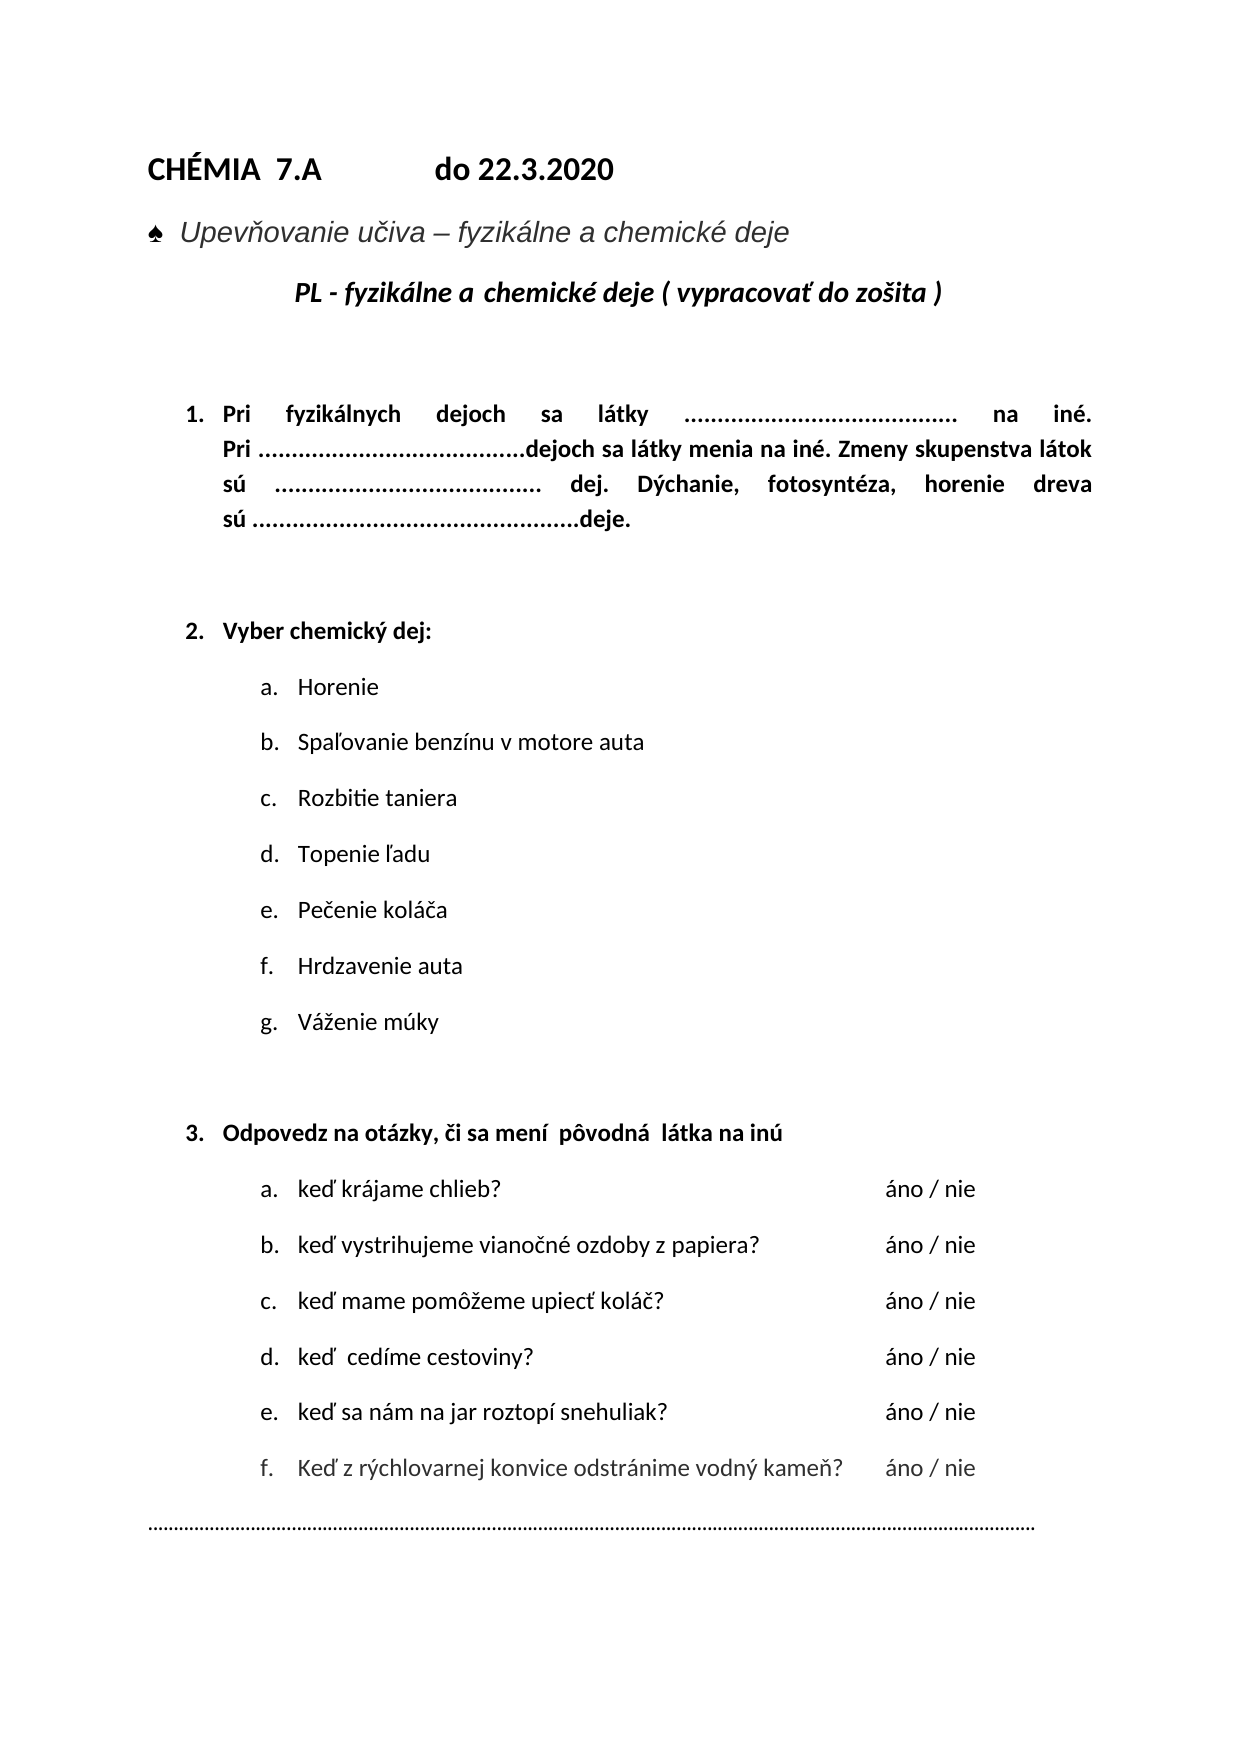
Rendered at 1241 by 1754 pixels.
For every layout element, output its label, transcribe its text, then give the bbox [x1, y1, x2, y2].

list Topenie ľadu [260, 838, 1093, 869]
list Hrdzavenie auta [260, 950, 1093, 980]
list keď mame pomôžeme upiecť koláč? áno / nie [260, 1285, 1093, 1315]
list Rozbitie taniera [260, 782, 1093, 813]
text CHÉMIA 7.A do 22.3.2020 [148, 148, 1093, 188]
text PL - fyzikálne a chemické deje ( vypracovať do zošita ) [148, 274, 1093, 310]
list Spaľovanie benzínu v motore auta [260, 726, 1093, 757]
list Horenie [260, 671, 1093, 701]
list keď vystrihujeme vianočné ozdoby z papiera? áno / nie [260, 1229, 1093, 1259]
list Váženie múky [260, 1006, 1093, 1036]
list keď krájame chlieb? áno / nie [260, 1173, 1093, 1204]
list Keď z rýchlovarnej konvice odstránime vodný kameň? áno / nie [260, 1452, 1093, 1483]
list Pri fyzikálnych dejoch sa látky ......................................... na iné. Pri ........................................dejoch sa látky menia na iné. Zmeny skupenstva látok sú ........................................ dej. Dýchanie, fotosyntéza, horenie dreva sú .................................................deje. [185, 398, 1093, 534]
list keď sa nám na jar roztopí snehuliak? áno / nie [260, 1396, 1093, 1427]
text ♠ Upevňovanie učiva – fyzikálne a chemické deje [148, 215, 1093, 249]
list Pečenie koláča [260, 894, 1093, 924]
list Vyber chemický dej: [185, 615, 1093, 645]
list keď cedíme cestoviny? áno / nie [260, 1341, 1093, 1371]
text ............................................................................................................................................................................. [148, 1508, 1093, 1537]
list Odpovedz na otázky, či sa mení pôvodná látka na inú [185, 1117, 1093, 1148]
